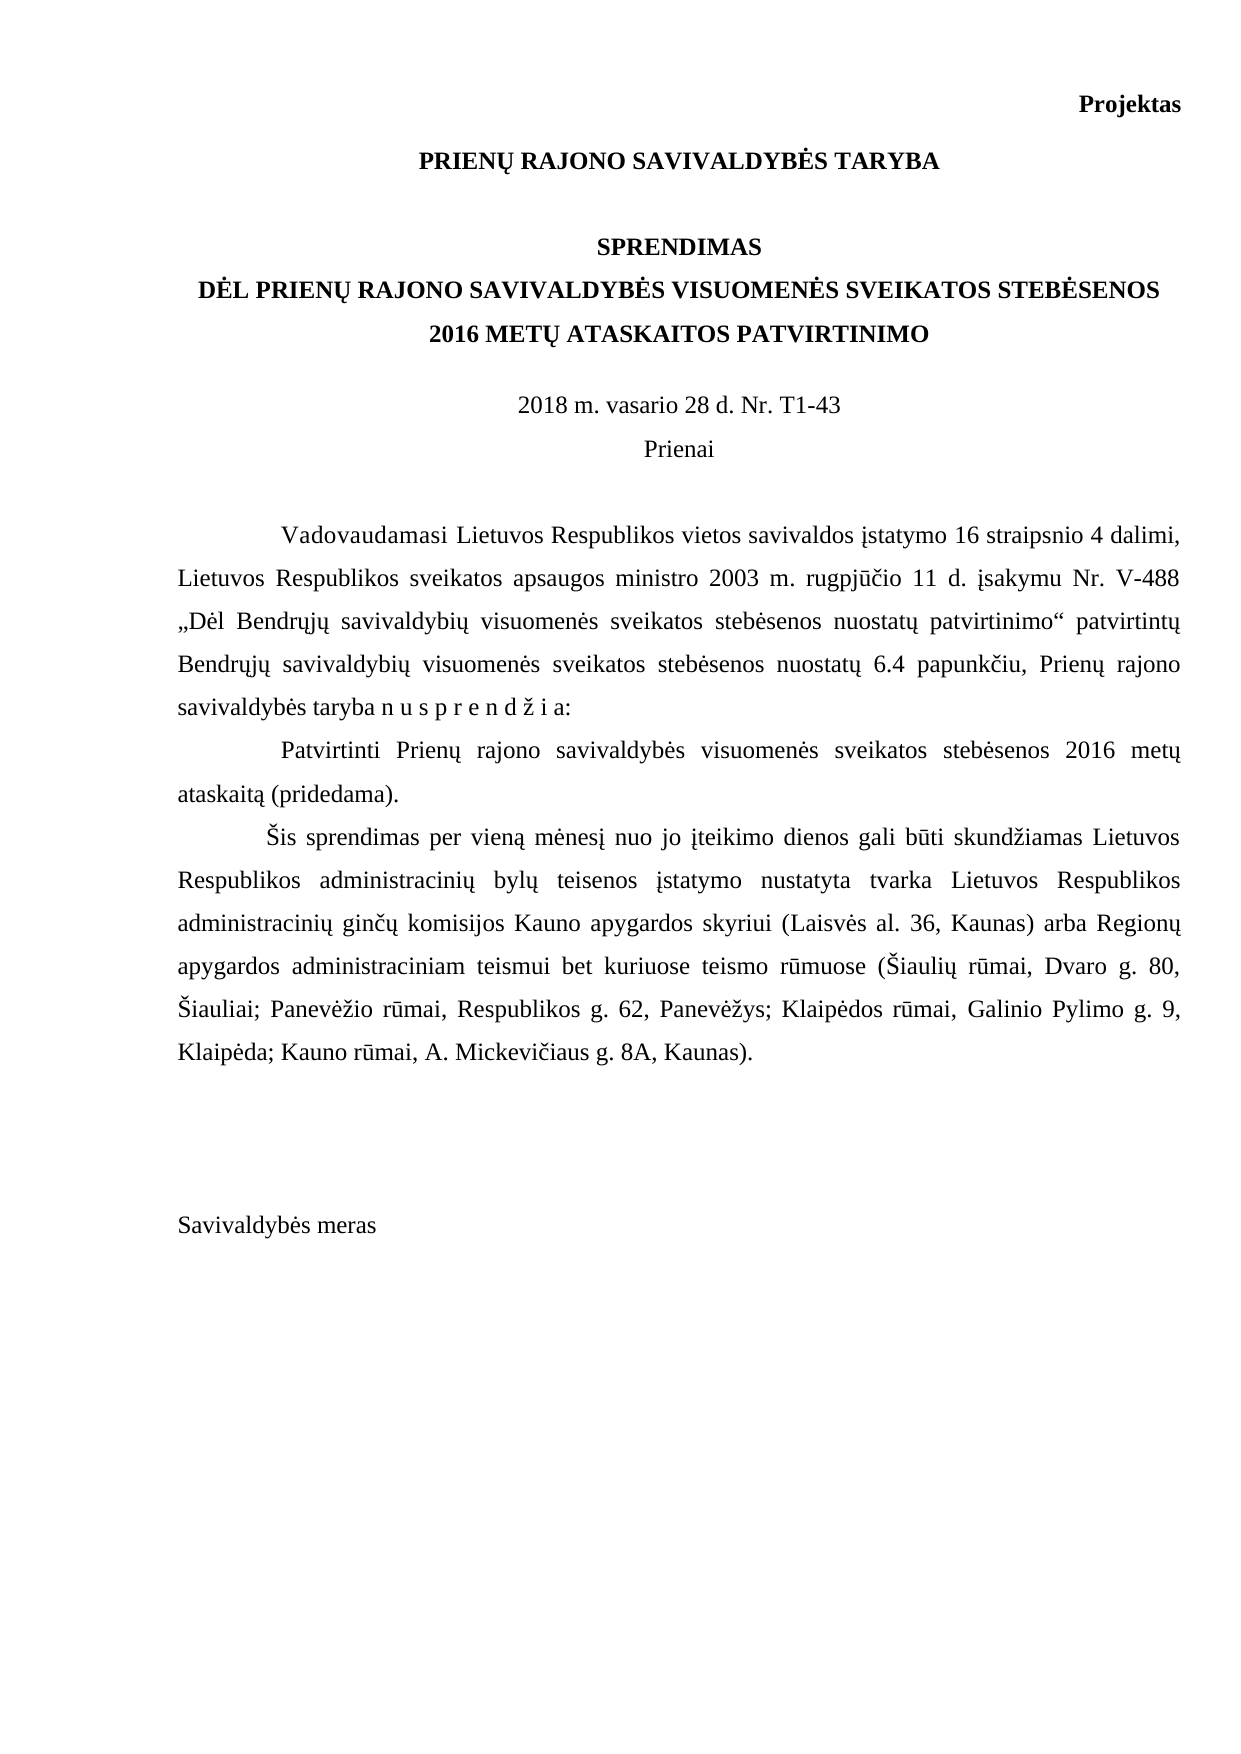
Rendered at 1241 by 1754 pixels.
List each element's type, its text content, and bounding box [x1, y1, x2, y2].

text Patvirtinti Prienų rajono savivaldybės visuomenės sveikatos stebėsenos 2016 metų ataskaitą (pridedama). [177, 736, 1181, 807]
text 2018 m. vasario 28 d. Nr. T1-43 [177, 391, 1181, 419]
text PRIENŲ RAJONO SAVIVALDYBĖS TARYBA [177, 146, 1181, 175]
text DĖL PRIENŲ RAJONO SAVIVALDYBĖS VISUOMENĖS SVEIKATOS STEBĖSENOS 2016 METŲ ATASKAITOS PATVIRTINIMO [177, 276, 1181, 347]
text Sprendimas [177, 232, 1181, 261]
text Projektas [177, 89, 1181, 117]
text Vadovaudamasi Lietuvos Respublikos vietos savivaldos įstatymo 16 straipsnio 4 dalimi, Lietuvos Respublikos sveikatos apsaugos ministro 2003 m. rugpjūčio 11 d. įsakymu Nr. V-488 „Dėl Bendrųjų savivaldybių visuomenės sveikatos stebėsenos nuostatų patvirtinimo“ patvirtintų Bendrųjų savivaldybių visuomenės sveikatos stebėsenos nuostatų 6.4 papunkčiu, Prienų rajono savivaldybės taryba n u s p r e n d ž i a: [177, 520, 1181, 721]
text Prienai [177, 434, 1181, 462]
text Savivaldybės meras [177, 1210, 1181, 1239]
text Šis sprendimas per vieną mėnesį nuo jo įteikimo dienos gali būti skundžiamas Lietuvos Respublikos administracinių bylų teisenos įstatymo nustatyta tvarka Lietuvos Respublikos administracinių ginčų komisijos Kauno apygardos skyriui (Laisvės al. 36, Kaunas) arba Regionų apygardos administraciniam teismui bet kuriuose teismo rūmuose (Šiaulių rūmai, Dvaro g. 80, Šiauliai; Panevėžio rūmai, Respublikos g. 62, Panevėžys; Klaipėdos rūmai, Galinio Pylimo g. 9, Klaipėda; Kauno rūmai, A. Mickevičiaus g. 8A, Kaunas). [177, 822, 1181, 1066]
